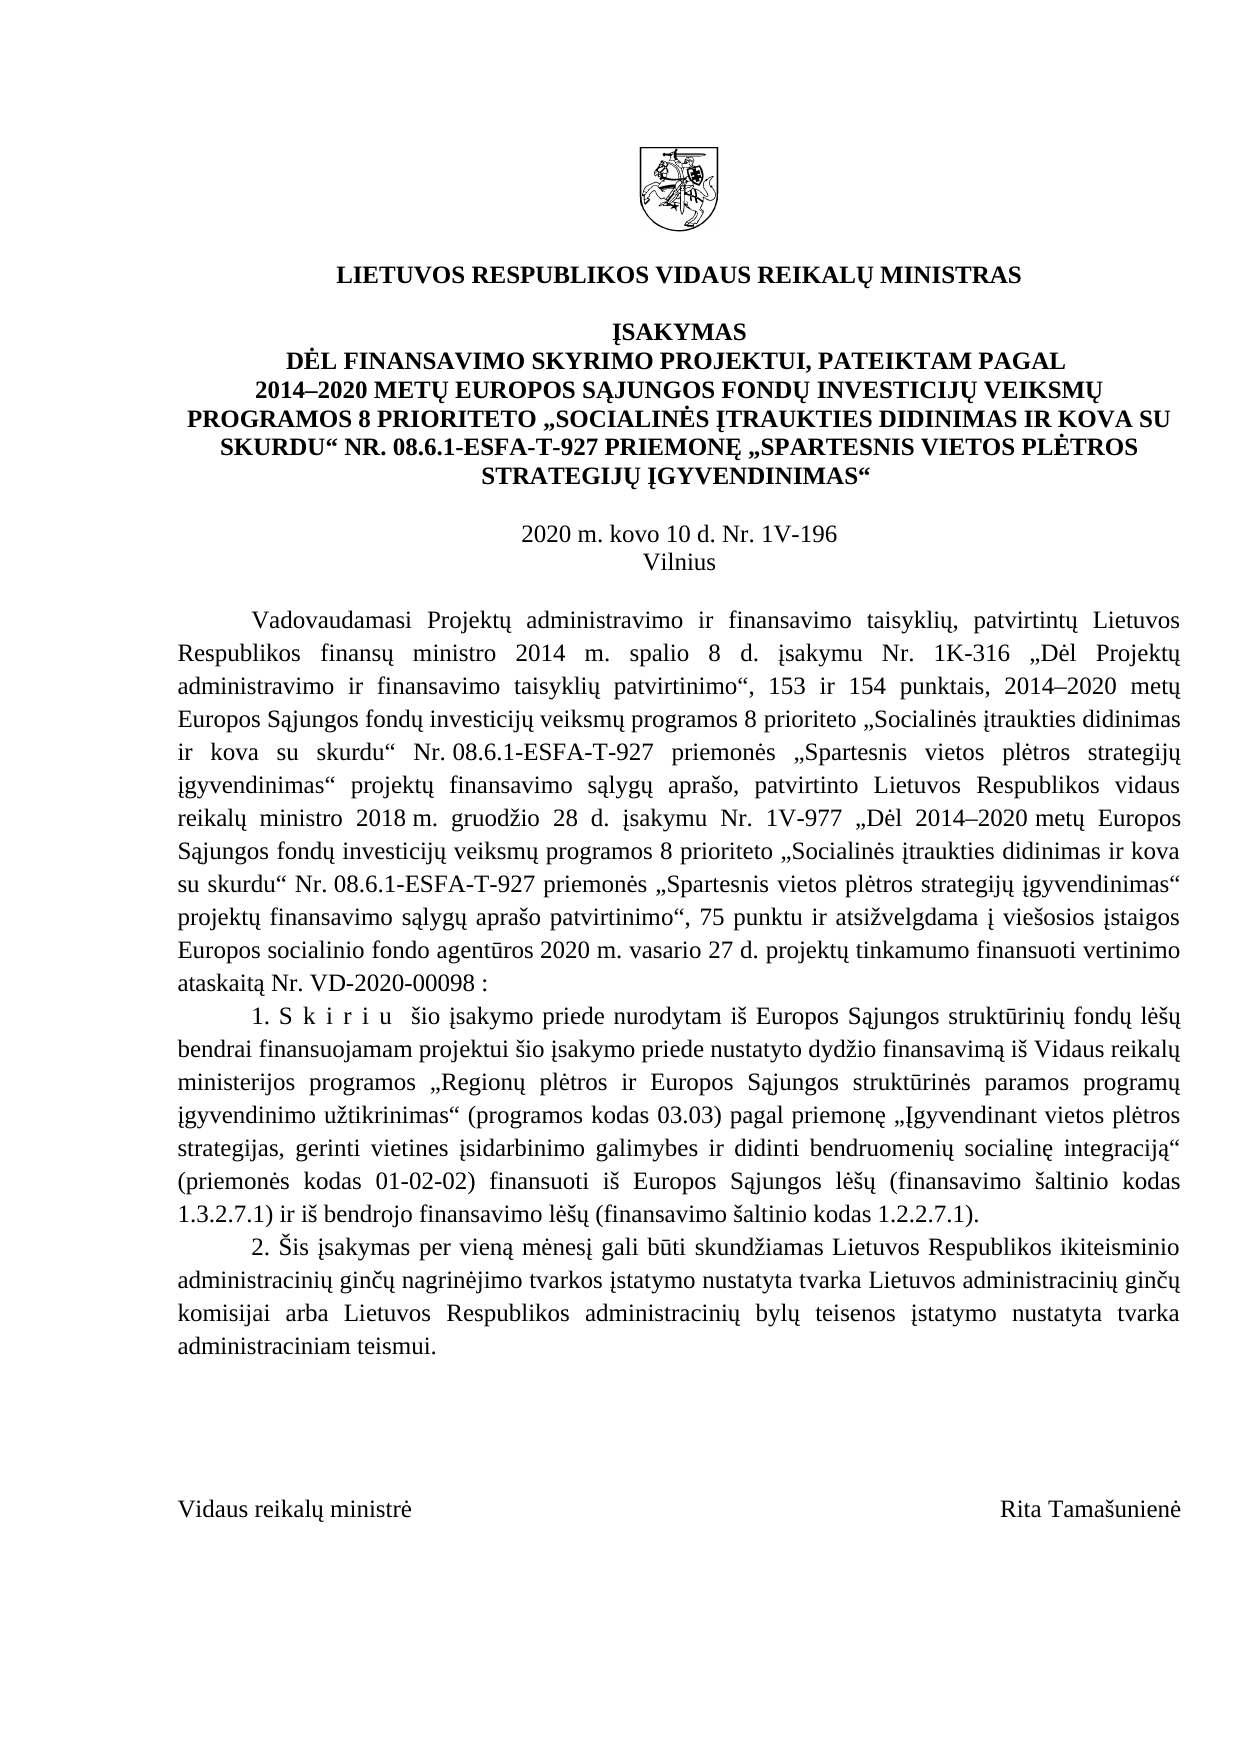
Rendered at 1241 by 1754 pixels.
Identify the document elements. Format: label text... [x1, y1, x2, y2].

text 1. Skiriu šio įsakymo priede nurodytam iš Europos Sąjungos struktūrinių fondų lėšų bendrai finansuojamam projektui šio įsakymo priede nustatyto dydžio finansavimą iš Vidaus reikalų ministerijos programos „Regionų plėtros ir Europos Sąjungos struktūrinės paramos programų įgyvendinimo užtikrinimas“ (programos kodas 03.03) pagal priemonę „Įgyvendinant vietos plėtros strategijas, gerinti vietines įsidarbinimo galimybes ir didinti bendruomenių socialinę integraciją“ (priemonės kodas 01-02-02) finansuoti iš Europos Sąjungos lėšų (finansavimo šaltinio kodas 1.3.2.7.1) ir iš bendrojo finansavimo lėšų (finansavimo šaltinio kodas 1.2.2.7.1). [177, 1001, 1181, 1228]
text ĮSAKYMAS [177, 317, 1181, 346]
text LIETUVOS RESPUBLIKOS VIDAUS REIKALŲ MINISTRAS [177, 260, 1181, 289]
text Vilnius [177, 547, 1181, 576]
text Vadovaudamasi Projektų administravimo ir finansavimo taisyklių, patvirtintų Lietuvos Respublikos finansų ministro 2014 m. spalio 8 d. įsakymu Nr. 1K-316 „Dėl Projektų administravimo ir finansavimo taisyklių patvirtinimo“, 153 ir 154 punktais, 2014–2020 metų Europos Sąjungos fondų investicijų veiksmų programos 8 prioriteto „Socialinės įtraukties didinimas ir kova su skurdu“ Nr. 08.6.1-ESFA-T-927 priemonės „Spartesnis vietos plėtros strategijų įgyvendinimas“ projektų finansavimo sąlygų aprašo, patvirtinto Lietuvos Respublikos vidaus reikalų ministro 2018 m. gruodžio 28 d. įsakymu Nr. 1V-977 „Dėl 2014–2020 metų Europos Sąjungos fondų investicijų veiksmų programos 8 prioriteto „Socialinės įtraukties didinimas ir kova su skurdu“ Nr. 08.6.1-ESFA-T-927 priemonės „Spartesnis vietos plėtros strategijų įgyvendinimas“ projektų finansavimo sąlygų aprašo patvirtinimo“, 75 punktu ir atsižvelgdama į viešosios įstaigos Europos socialinio fondo agentūros 2020 m. vasario 27 d. projektų tinkamumo finansuoti vertinimo ataskaitą Nr. VD-2020-00098 : [177, 605, 1181, 997]
text 2020 m. kovo 10 d. Nr. 1V-196 [177, 519, 1181, 547]
text DĖL FINANSAVIMO SKYRIMO PROJEKTUI, PATEIKTAM PAGAL 2014–2020 METŲ EUROPOS SĄJUNGOS FONDŲ INVESTICIJŲ VEIKSMŲ PROGRAMOS 8 PRIORITETO „SOCIALINĖS ĮTRAUKTIES DIDINIMAS IR KOVA SU SKURDU“ NR. 08.6.1-ESFA-T-927 PRIEMONĘ „SPARTESNIS VIETOS PLĖTROS STRATEGIJŲ ĮGYVENDINIMAS“ [177, 346, 1181, 490]
text Vidaus reikalų ministrė Rita Tamašunienė [177, 1494, 1181, 1523]
text 2. Šis įsakymas per vieną mėnesį gali būti skundžiamas Lietuvos Respublikos ikiteisminio administracinių ginčų nagrinėjimo tvarkos įstatymo nustatyta tvarka Lietuvos administracinių ginčų komisijai arba Lietuvos Respublikos administracinių bylų teisenos įstatymo nustatyta tvarka administraciniam teismui. [177, 1232, 1181, 1360]
